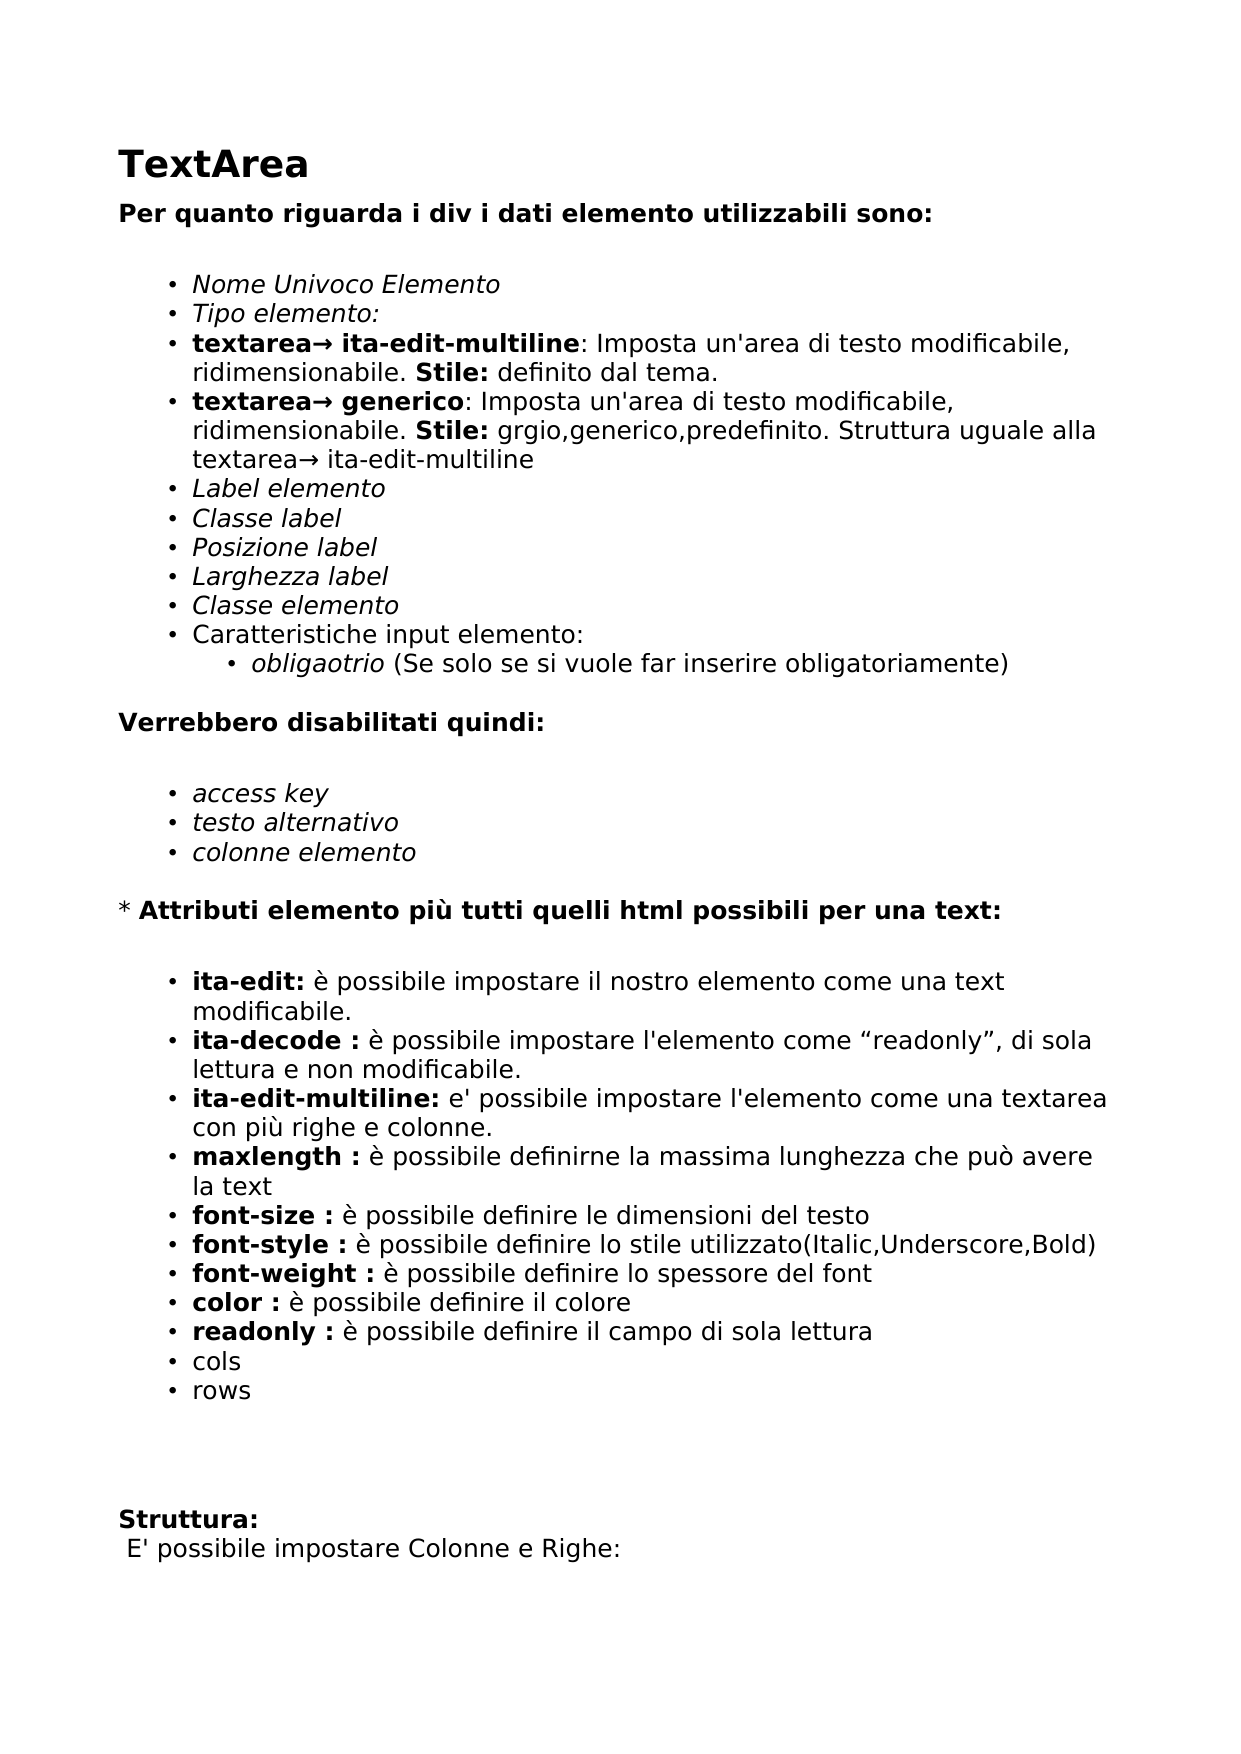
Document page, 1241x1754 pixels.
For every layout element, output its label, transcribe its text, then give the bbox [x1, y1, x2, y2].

list maxlength : è possibile definirne la massima lunghezza che può avere la text [177, 1142, 1122, 1201]
list Label elemento [177, 474, 1122, 504]
list Caratteristiche input elemento: [177, 620, 1122, 649]
subtitle TextArea [118, 143, 1122, 187]
list obligaotrio (Se solo se si vuole far inserire obligatoriamente) [236, 649, 1122, 679]
list ita-decode : è possibile impostare l'elemento come “readonly”, di sola lettura e non modificabile. [177, 1026, 1122, 1084]
list font-style : è possibile definire lo stile utilizzato(Italic,Underscore,Bold) [177, 1230, 1122, 1259]
list Posizione label [177, 533, 1122, 562]
list cols [177, 1347, 1122, 1376]
list Classe label [177, 504, 1122, 533]
list ita-edit-multiline: e' possibile impostare l'elemento come una textarea con più righe e colonne. [177, 1084, 1122, 1142]
text Struttura: E' possibile impostare Colonne e Righe: [118, 1505, 1122, 1593]
text Verrebbero disabilitati quindi: [118, 708, 1122, 737]
list textarea→ ita-edit-multiline: Imposta un'area di testo modificabile, ridimensionabile. Stile: definito dal tema. [177, 329, 1122, 387]
list readonly : è possibile definire il campo di sola lettura [177, 1317, 1122, 1347]
list testo alternativo [177, 808, 1122, 838]
list textarea→ generico: Imposta un'area di testo modificabile, ridimensionabile. Stile: grgio,generico,predefinito. Struttura uguale alla textarea→ ita-edit-multiline [177, 387, 1122, 474]
list font-weight : è possibile definire lo spessore del font [177, 1259, 1122, 1288]
list access key [177, 779, 1122, 808]
list Nome Univoco Elemento [177, 270, 1122, 299]
list colonne elemento [177, 838, 1122, 867]
list rows [177, 1376, 1122, 1405]
list color : è possibile definire il colore [177, 1288, 1122, 1317]
list Tipo elemento: [177, 299, 1122, 329]
text Per quanto riguarda i div i dati elemento utilizzabili sono: [118, 199, 1122, 228]
text * Attributi elemento più tutti quelli html possibili per una text: [118, 896, 1122, 926]
list Larghezza label [177, 562, 1122, 591]
list font-size : è possibile definire le dimensioni del testo [177, 1201, 1122, 1230]
list ita-edit: è possibile impostare il nostro elemento come una text modificabile. [177, 967, 1122, 1026]
list Classe elemento [177, 591, 1122, 620]
